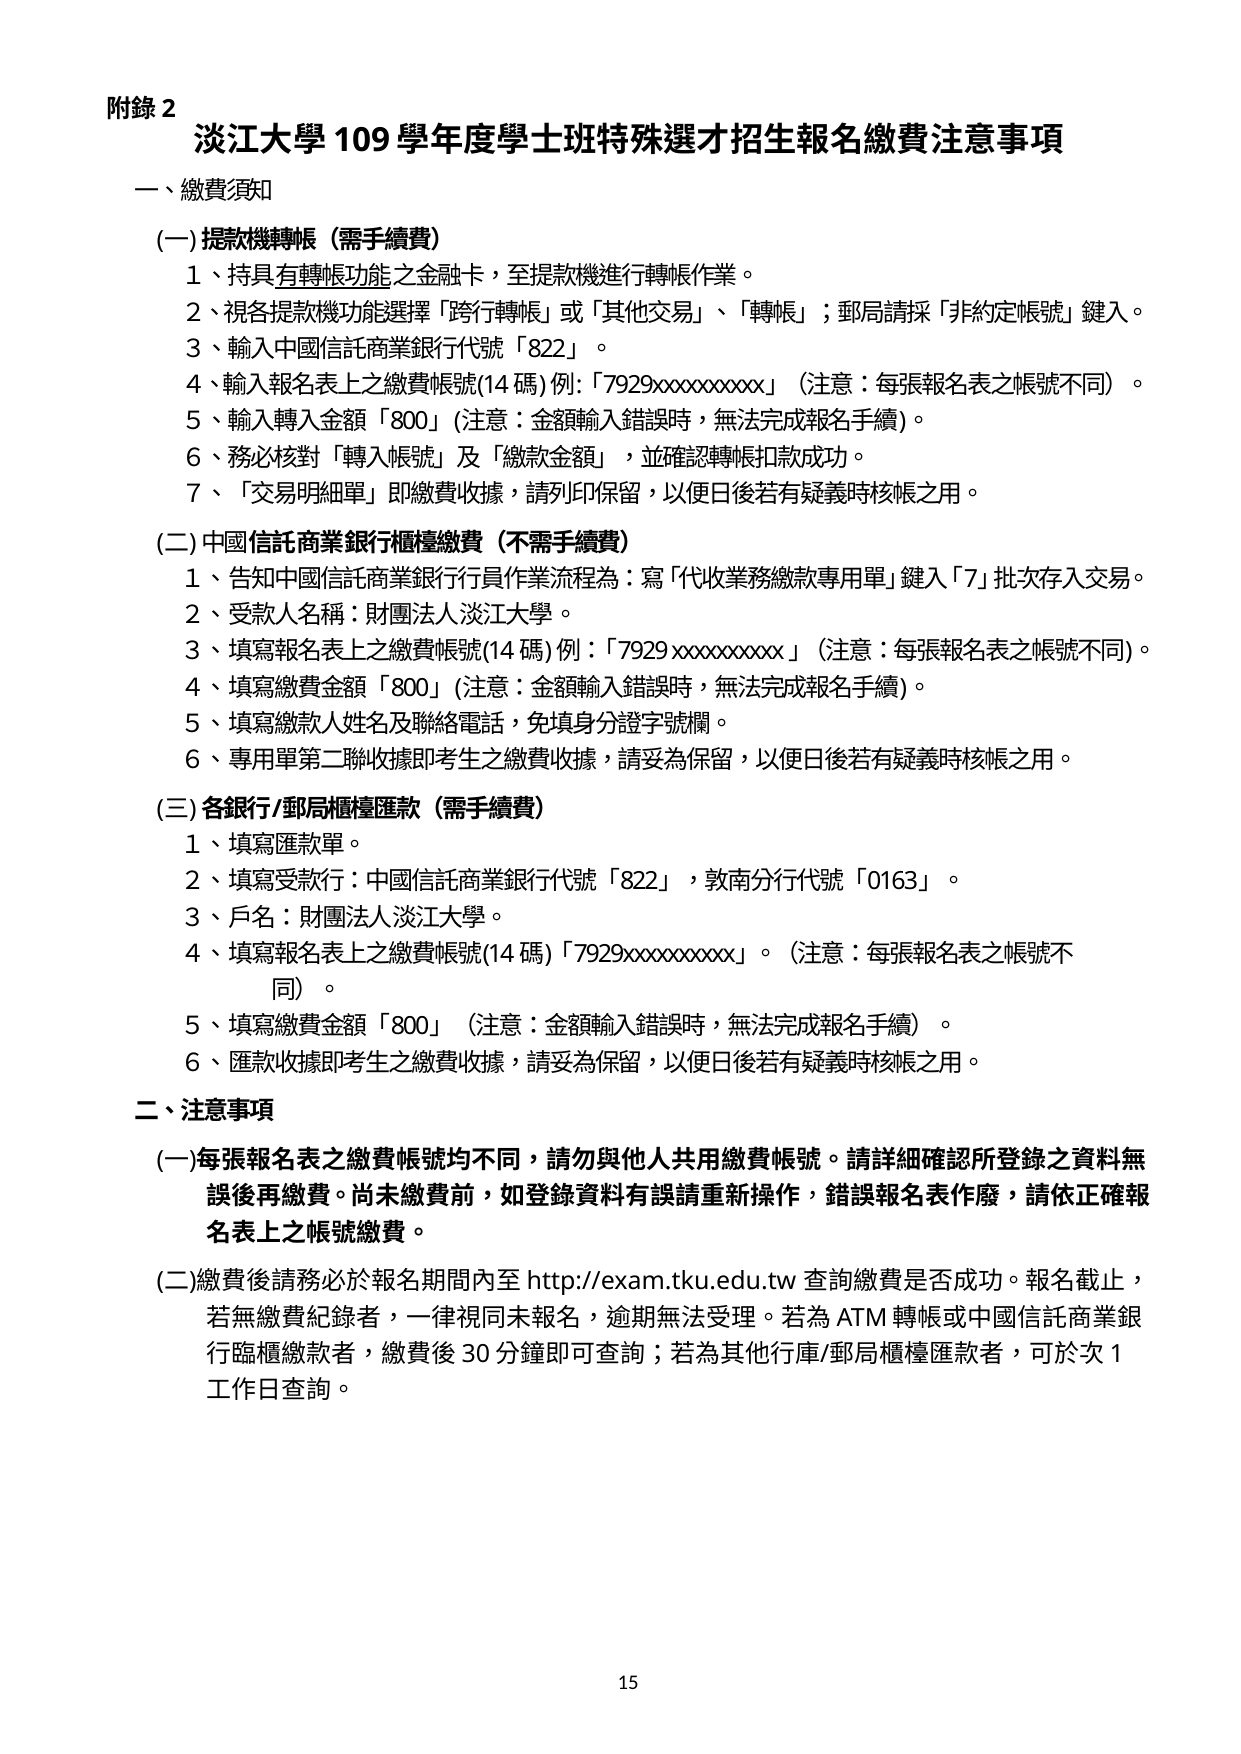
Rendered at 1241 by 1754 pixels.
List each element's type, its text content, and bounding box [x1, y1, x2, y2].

text ６、務必核對「轉入帳號」及「繳款金額」，並確認轉帳扣款成功。 [181, 437, 1150, 473]
list 填寫匯款單。 [180, 824, 1074, 861]
list 填寫繳費金額「800」（注意：金額輸入錯誤時，無法完成報名手續）。 [180, 1006, 1074, 1042]
list 填寫報名表上之繳費帳號(14碼) 例：「7929 xxxxxxxxxx 」（注意：每張報名表之帳號不同)。 [180, 631, 1150, 667]
list 專用單第二聯收據即考生之繳費收據，請妥為保留，以便日後若有疑義時核帳之用。 [180, 739, 1150, 776]
list 匯款收據即考生之繳費收據，請妥為保留，以便日後若有疑義時核帳之用。 [180, 1042, 1074, 1078]
text (二) 中國信託商業銀行櫃檯繳費（不需手續費） [156, 522, 1074, 558]
text (一) 提款機轉帳（需手續費） [156, 219, 1074, 256]
list 填寫報名表上之繳費帳號(14碼)「7929xxxxxxxxxx」。（注意：每張報名表之帳號不同）。 [180, 933, 1074, 1006]
text ３、輸入中國信託商業銀行代號「822」。 [181, 328, 1150, 364]
text (二)繳費後請務必於報名期間內至http://exam.tku.edu.tw 查詢繳費是否成功。報名截止，若無繳費紀錄者，一律視同未報名，逾期無法受理。若為ATM轉帳或中國信託商業銀行臨櫃繳款者，繳費後30分鐘即可查詢；若為其他行庫/郵局櫃檯匯款者，可於次1工作日查詢。 [156, 1261, 1150, 1406]
text 一、繳費須知 [107, 171, 1074, 207]
text (一)每張報名表之繳費帳號均不同，請勿與他人共用繳費帳號。請詳細確認所登錄之資料無誤後再繳費。尚未繳費前，如登錄資料有誤請重新操作，錯誤報名表作廢，請依正確報名表上之帳號繳費。 [156, 1139, 1150, 1248]
text ２、視各提款機功能選擇「跨行轉帳」或「其他交易」、「轉帳」；郵局請採「非約定帳號」鍵入。 [181, 292, 1150, 328]
text ４、輸入報名表上之繳費帳號(14碼) 例:「7929xxxxxxxxxx」（注意：每張報名表之帳號不同）。 [181, 364, 1150, 401]
list 填寫繳費金額「800」(注意：金額輸入錯誤時，無法完成報名手續)。 [180, 667, 1150, 703]
text 淡江大學109學年度學士班特殊選才招生報名繳費注意事項 [106, 125, 1150, 158]
text ５、輸入轉入金額「800」(注意：金額輸入錯誤時，無法完成報名手續)。 [181, 401, 1150, 437]
text １、持具有轉帳功能之金融卡，至提款機進行轉帳作業。 [181, 256, 1150, 292]
text ７、「交易明細單」即繳費收據，請列印保留，以便日後若有疑義時核帳之用。 [181, 473, 1150, 509]
text 二、注意事項 [107, 1091, 1074, 1127]
list 受款人名稱：財團法人淡江大學。 [180, 594, 1150, 631]
list 告知中國信託商業銀行行員作業流程為：寫「代收業務繳款專用單」鍵入「7」批次存入交易。 [180, 558, 1150, 594]
text (三) 各銀行/郵局櫃檯匯款（需手續費） [156, 788, 1074, 824]
text 附錄2 [106, 89, 1150, 125]
list 填寫受款行：中國信託商業銀行代號「822」，敦南分行代號「0163」。 [180, 861, 1074, 897]
list 填寫繳款人姓名及聯絡電話，免填身分證字號欄。 [180, 703, 1150, 739]
list 戶名：財團法人淡江大學。 [180, 897, 1074, 933]
